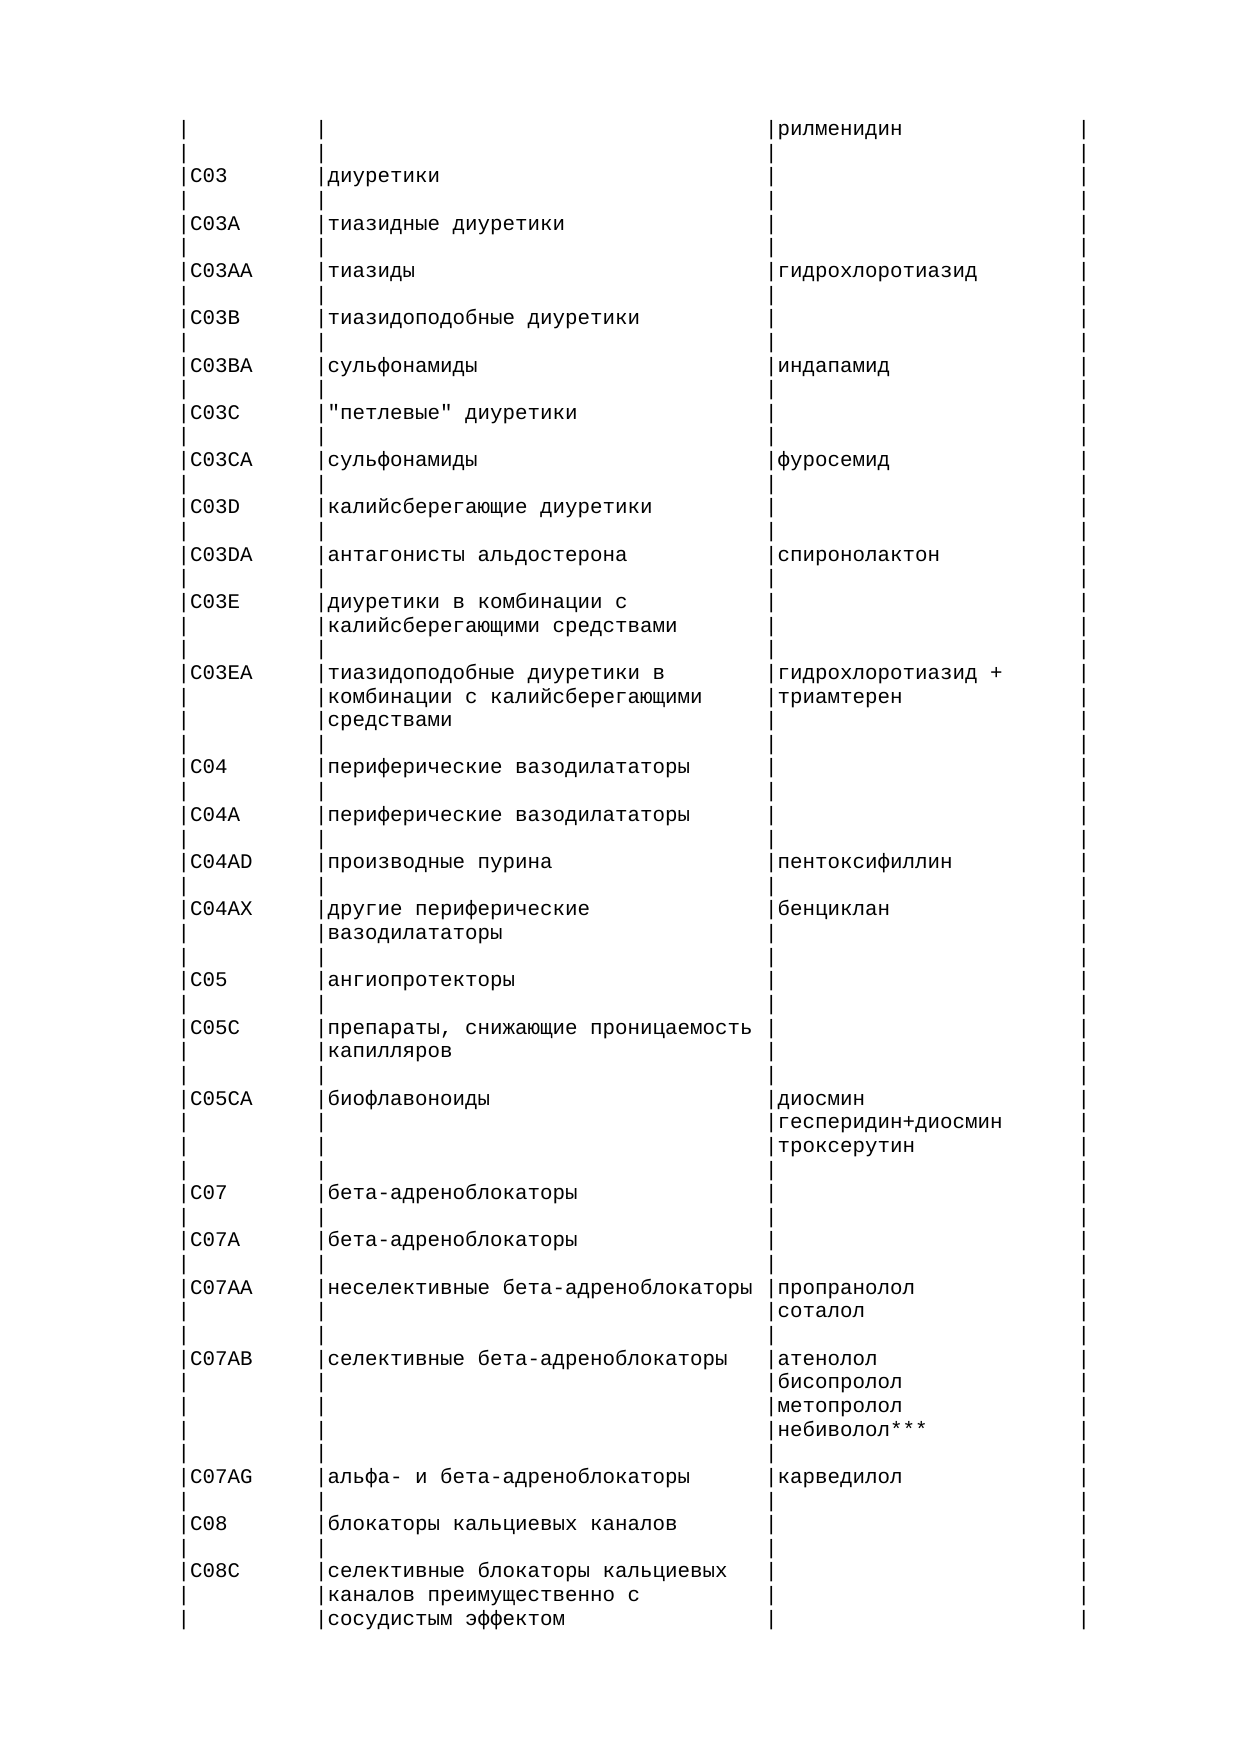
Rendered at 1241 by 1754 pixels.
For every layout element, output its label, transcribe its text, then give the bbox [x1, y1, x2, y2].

text | | | | [177, 331, 1152, 354]
text | | | | [177, 520, 1152, 544]
text | |каналов преимущественно с | | [177, 1584, 1152, 1608]
text | | |гесперидин+диосмин | [177, 1111, 1152, 1135]
text |С03АА |тиазиды |гидрохлоротиазид | [177, 260, 1152, 284]
text | | | | [177, 284, 1152, 307]
text | | | | [177, 426, 1152, 449]
text | |капилляров | | [177, 1040, 1152, 1064]
text |С03ВА |сульфонамиды |индапамид | [177, 354, 1152, 378]
text | |калийсберегающими средствами | | [177, 615, 1152, 638]
text |С07АВ |селективные бета-адреноблокаторы |атенолол | [177, 1348, 1152, 1371]
text |С04А |периферические вазодилататоры | | [177, 804, 1152, 827]
text | | |соталол | [177, 1300, 1152, 1324]
text | |сосудистым эффектом | | [177, 1608, 1152, 1631]
text | | | | [177, 1253, 1152, 1277]
text | | |рилменидин | [177, 118, 1152, 142]
text |C03DA |антагонисты альдостерона |спиронолактон | [177, 544, 1152, 567]
text |С04 |периферические вазодилататоры | | [177, 757, 1152, 780]
text |С07АА |неселективные бета-адреноблокаторы |пропранолол | [177, 1277, 1152, 1300]
text | | | | [177, 638, 1152, 662]
text |С03Е |диуретики в комбинации с | | [177, 591, 1152, 615]
text | | |небиволол*** | [177, 1419, 1152, 1442]
text | | | | [177, 1489, 1152, 1513]
text | | | | [177, 946, 1152, 969]
text |С05 |ангиопротекторы | | [177, 969, 1152, 993]
text |C03D |калийсберегающие диуретики | | [177, 496, 1152, 520]
text |С07 |бета-адреноблокаторы | | [177, 1182, 1152, 1206]
text |С03СА |сульфонамиды |фуросемид | [177, 449, 1152, 473]
text | | | | [177, 189, 1152, 213]
text |C04AD |производные пурина |пентоксифиллин | [177, 851, 1152, 875]
text | |вазодилататоры | | [177, 922, 1152, 946]
text | | |метопролол | [177, 1395, 1152, 1419]
text | | | | [177, 1537, 1152, 1561]
text | | | | [177, 780, 1152, 804]
text | | | | [177, 1064, 1152, 1088]
text | | | | [177, 236, 1152, 260]
text | | | | [177, 827, 1152, 851]
text |С05С |препараты, снижающие проницаемость | | [177, 1017, 1152, 1040]
text | | | | [177, 142, 1152, 165]
text | | |бисопролол | [177, 1371, 1152, 1395]
text | | | | [177, 875, 1152, 898]
text |C07AG |альфа- и бета-адреноблокаторы |карведилол | [177, 1466, 1152, 1489]
text | |средствами | | [177, 709, 1152, 733]
text | | |троксерутин | [177, 1135, 1152, 1158]
text |С03 |диуретики | | [177, 165, 1152, 189]
text | | | | [177, 378, 1152, 402]
text |С03С |"петлевые" диуретики | | [177, 402, 1152, 426]
text |С03А |тиазидные диуретики | | [177, 213, 1152, 236]
text |С08 |блокаторы кальциевых каналов | | [177, 1513, 1152, 1537]
text |С03В |тиазидоподобные диуретики | | [177, 307, 1152, 331]
text |С04АХ |другие периферические |бенциклан | [177, 898, 1152, 922]
text |С08С |селективные блокаторы кальциевых | | [177, 1561, 1152, 1584]
text |С03ЕА |тиазидоподобные диуретики в |гидрохлоротиазид + | [177, 662, 1152, 686]
text | | | | [177, 733, 1152, 757]
text | | | | [177, 1442, 1152, 1466]
text | | | | [177, 473, 1152, 496]
text | |комбинации с калийсберегающими |триамтерен | [177, 686, 1152, 709]
text | | | | [177, 567, 1152, 591]
text |С05СА |биофлавоноиды |диосмин | [177, 1088, 1152, 1111]
text | | | | [177, 1158, 1152, 1182]
text |С07А |бета-адреноблокаторы | | [177, 1229, 1152, 1253]
text | | | | [177, 1206, 1152, 1229]
text | | | | [177, 1324, 1152, 1348]
text | | | | [177, 993, 1152, 1017]
